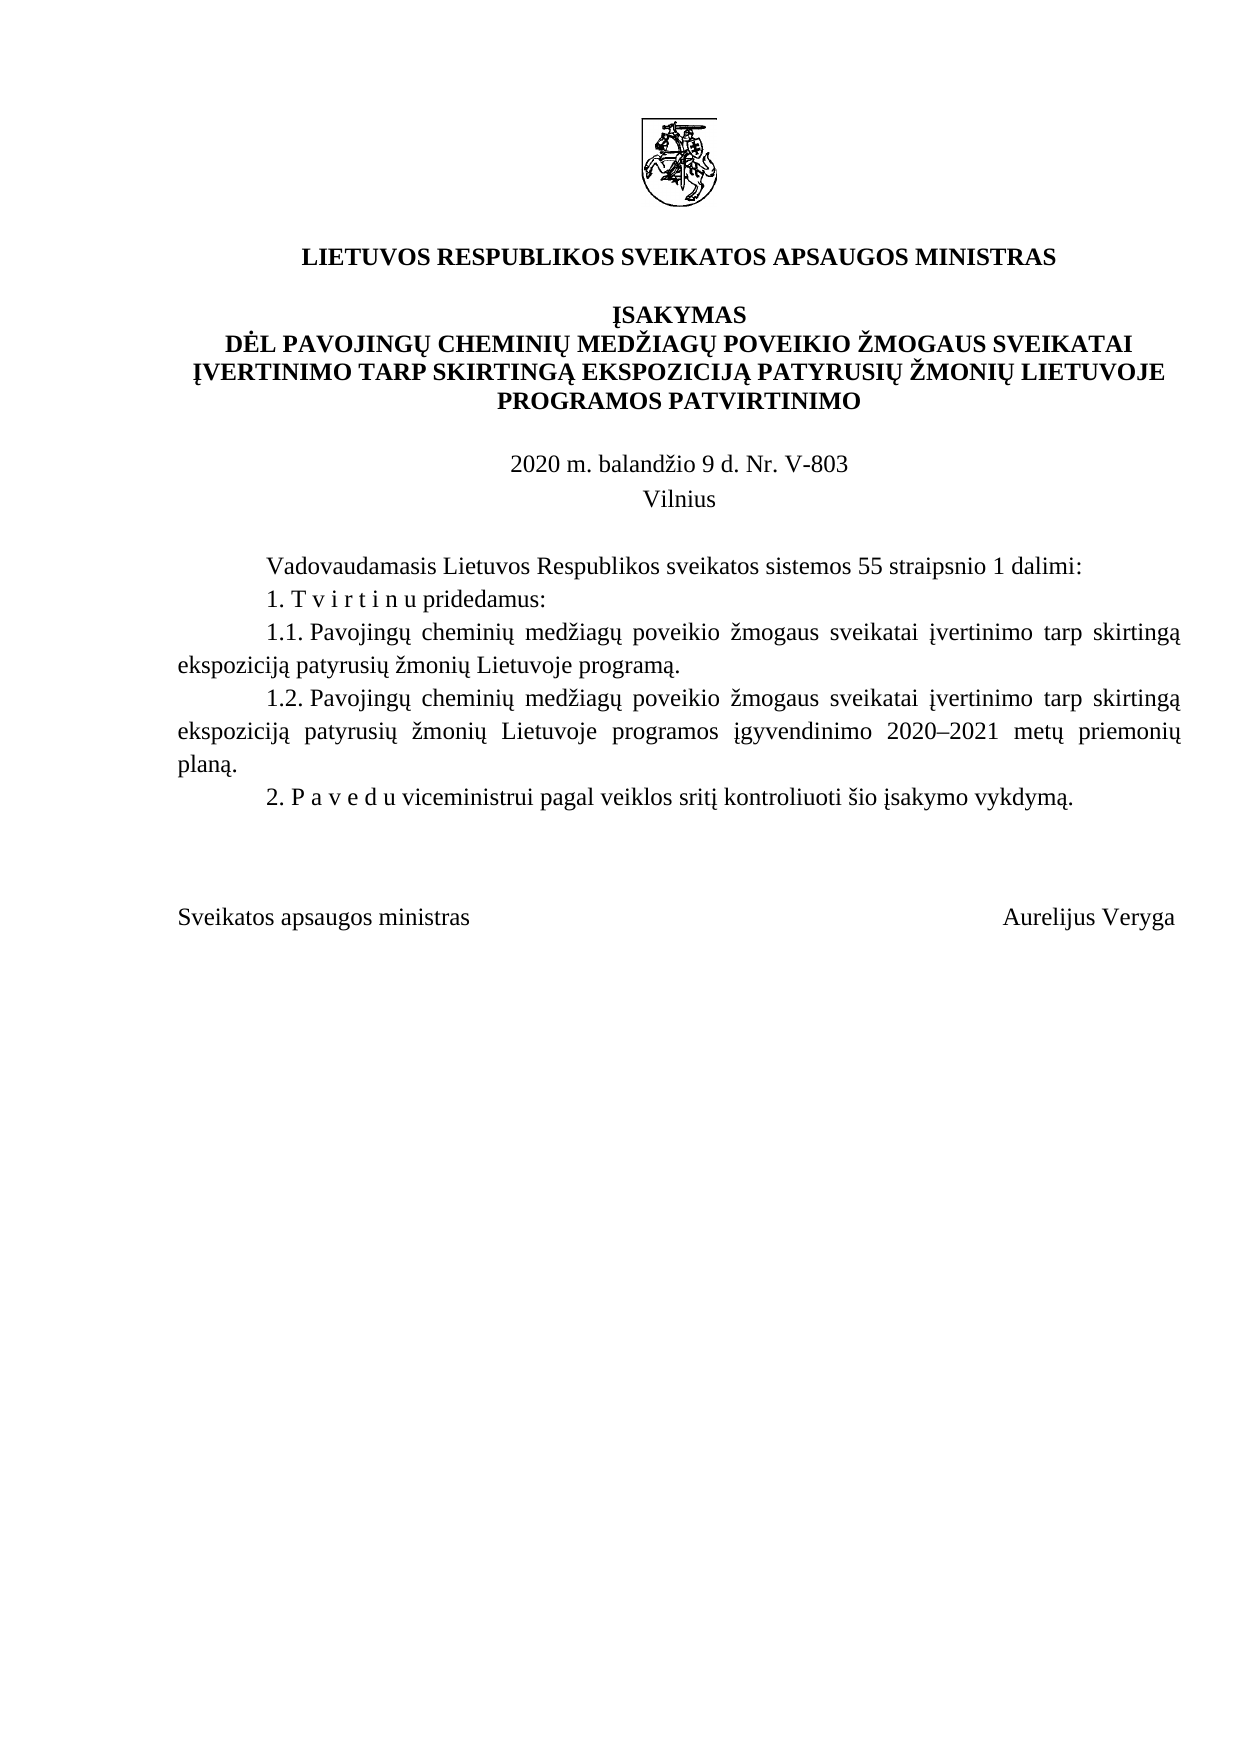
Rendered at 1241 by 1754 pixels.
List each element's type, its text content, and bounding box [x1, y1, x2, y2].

text 1.2. Pavojingų cheminių medžiagų poveikio žmogaus sveikatai įvertinimo tarp skirtingą ekspoziciją patyrusių žmonių Lietuvoje programos įgyvendinimo 2020–2021 metų priemonių planą. [177, 683, 1181, 778]
text 2. P a v e d u viceministrui pagal veiklos sritį kontroliuoti šio įsakymo vykdymą. [177, 782, 1181, 811]
text Vadovaudamasis Lietuvos Respublikos sveikatos sistemos 55 straipsnio 1 dalimi: [177, 551, 1181, 580]
text Vilnius [177, 484, 1181, 513]
text DĖL PAVOJINGŲ CHEMINIŲ MEDŽIAGŲ POVEIKIO ŽMOGAUS SVEIKATAI ĮVERTINIMO TARP SKIRTINGĄ EKSPOZICIJĄ PATYRUSIŲ ŽMONIŲ LIETUVOJE PROGRAMOS PATVIRTINIMO [177, 329, 1181, 415]
text Sveikatos apsaugos ministras Aurelijus Veryga [177, 902, 1181, 931]
text LIETUVOS RESPUBLIKOS SVEIKATOS APSAUGOS MINISTRAS [177, 242, 1181, 271]
text 1. T v i r t i n u pridedamus: [177, 584, 1181, 613]
text 2020 m. balandžio 9 d. Nr. V-803 [177, 449, 1181, 478]
text 1.1. Pavojingų cheminių medžiagų poveikio žmogaus sveikatai įvertinimo tarp skirtingą ekspoziciją patyrusių žmonių Lietuvoje programą. [177, 617, 1181, 679]
text ĮSAKYMAS [177, 300, 1181, 329]
